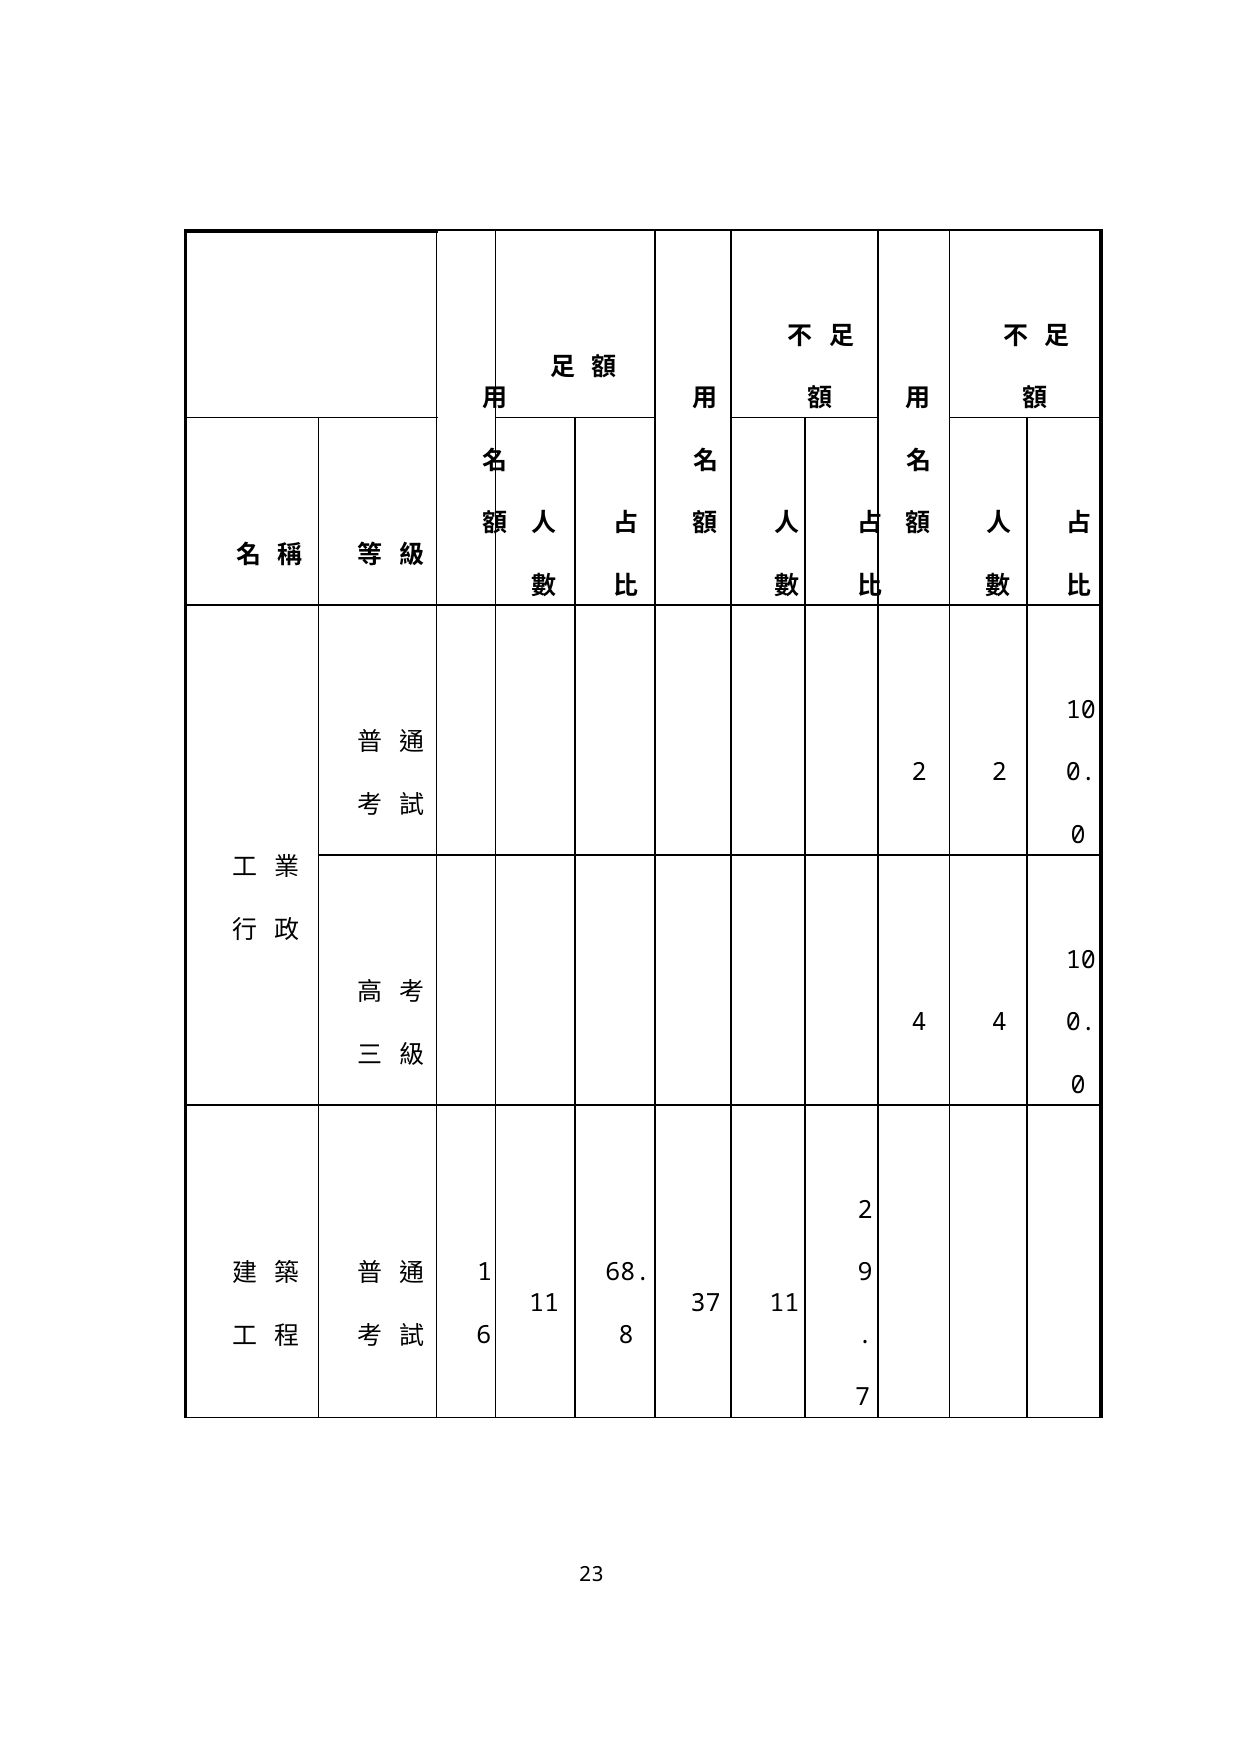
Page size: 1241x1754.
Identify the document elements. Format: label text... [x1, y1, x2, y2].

table_cell 100.0 [1028, 606, 1099, 854]
table_cell [732, 856, 804, 1104]
table_cell 2 [950, 606, 1026, 854]
table_cell [496, 856, 574, 1104]
table_cell 29.7 [806, 1106, 877, 1417]
table_cell 用 名額 [656, 231, 730, 604]
table_cell 占比 [576, 418, 654, 604]
table_cell 37 [656, 1106, 730, 1417]
table_cell 11 [496, 1106, 574, 1417]
table_cell 需用 名額 [879, 231, 949, 604]
table_cell 人數 [496, 418, 574, 604]
table_cell 占比 [1028, 418, 1099, 604]
table_cell 4 [950, 856, 1026, 1104]
table_cell [576, 856, 654, 1104]
table_cell 普通考試 [319, 1106, 436, 1417]
table_cell [806, 606, 877, 854]
table_cell [950, 1106, 1026, 1417]
table_cell 高考三級 [319, 856, 436, 1104]
table_cell 占比 [806, 418, 877, 604]
table_cell 建築工程 [187, 1106, 318, 1417]
table_cell [496, 606, 574, 854]
table_cell [806, 856, 877, 1104]
table_cell 不足額 [732, 231, 877, 417]
table_cell [1028, 1106, 1099, 1417]
table_cell [656, 606, 730, 854]
table_cell 錄取不足額 [496, 231, 654, 417]
table_cell 16 [437, 1106, 495, 1417]
table_cell 100.0 [1028, 856, 1099, 1104]
table_cell 4 [879, 856, 949, 1104]
table_cell 需用 名額 [437, 231, 495, 604]
table_cell [576, 606, 654, 854]
table_cell 68.8 [576, 1106, 654, 1417]
table_cell [656, 856, 730, 1104]
table_cell 等級 [319, 418, 436, 604]
table_cell [437, 606, 495, 854]
table_cell 名稱 [187, 418, 318, 604]
table_cell 人數 [732, 418, 804, 604]
table_header [187, 233, 436, 417]
table_cell [732, 606, 804, 854]
table_cell [437, 856, 495, 1104]
table_cell 11 [732, 1106, 804, 1417]
table_cell 不足額 [950, 231, 1099, 417]
table_cell [879, 1106, 949, 1417]
table_cell 普通考試 [319, 606, 436, 854]
table_cell 2 [879, 606, 949, 854]
table_cell 工業行政 [187, 606, 318, 1104]
table_cell 人數 [950, 418, 1026, 604]
